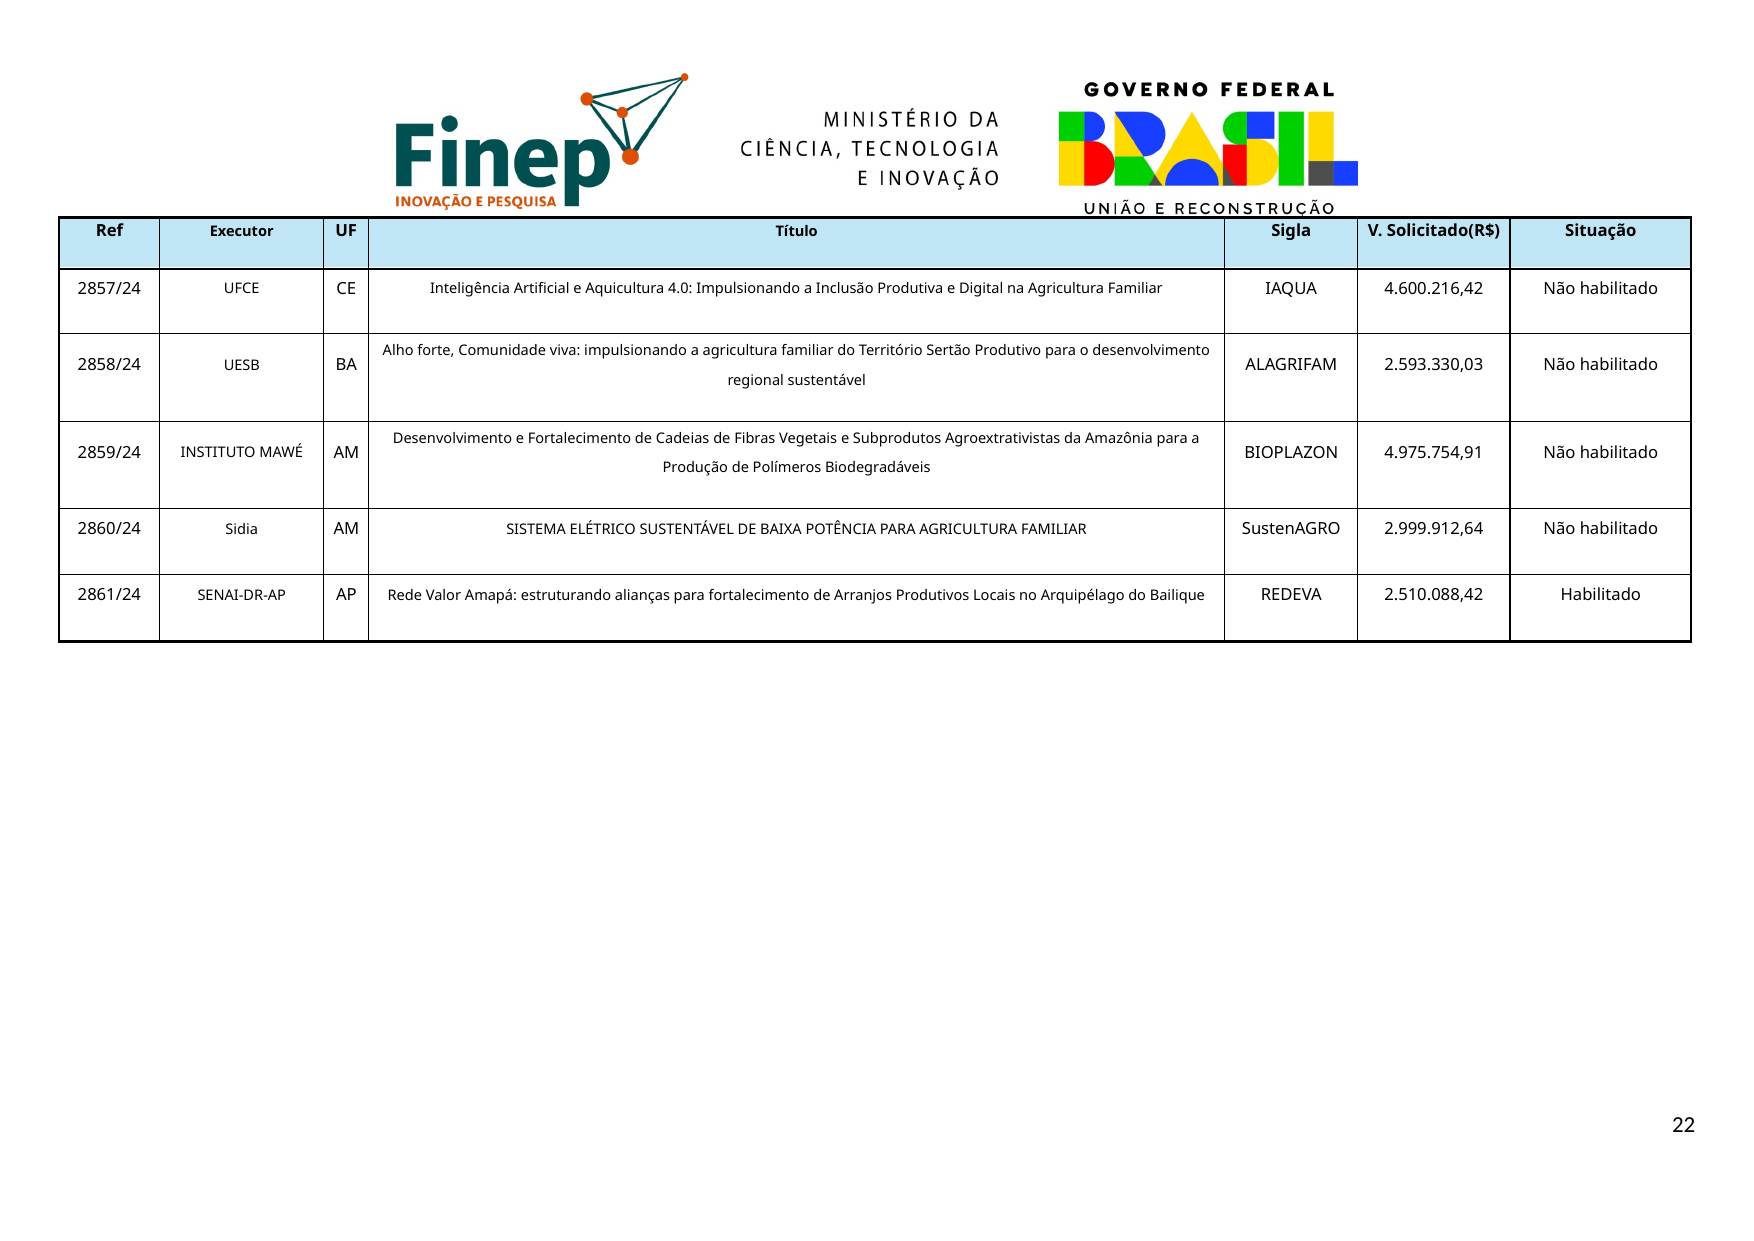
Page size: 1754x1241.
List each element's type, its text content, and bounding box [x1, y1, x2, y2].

table_cell AM [324, 509, 368, 574]
table_cell 2.999.912,64 [1358, 509, 1509, 574]
table_cell 4.975.754,91 [1358, 422, 1509, 508]
table_header UF [324, 219, 368, 267]
table_cell UFCE [160, 270, 323, 333]
table_cell 2.510.088,42 [1358, 575, 1509, 640]
table_cell Não habilitado [1511, 422, 1690, 508]
table_cell Sidia [160, 509, 323, 574]
table_cell 2859/24 [60, 422, 159, 508]
table_cell AM [324, 422, 368, 508]
table_header V. Solicitado(R$) [1358, 219, 1509, 267]
table_cell 2860/24 [60, 509, 159, 574]
table_cell Desenvolvimento e Fortalecimento de Cadeias de Fibras Vegetais e Subprodutos Agroextrativistas da Amazônia para a Produção de Polímeros Biodegradáveis [369, 422, 1224, 508]
table_cell Habilitado [1511, 575, 1690, 640]
table_header Executor [160, 219, 323, 267]
table_cell IAQUA [1225, 270, 1357, 333]
table_cell Inteligência Artificial e Aquicultura 4.0: Impulsionando a Inclusão Produtiva e Digital na Agricultura Familiar [369, 270, 1224, 333]
table_header Sigla [1225, 219, 1357, 267]
table_cell Não habilitado [1511, 270, 1690, 333]
table_cell 2.593.330,03 [1358, 334, 1509, 421]
table_cell SENAI-DR-AP [160, 575, 323, 640]
table_header Título [369, 219, 1224, 267]
table_cell 2857/24 [60, 270, 159, 333]
table_cell INSTITUTO MAWÉ [160, 422, 323, 508]
table_cell AP [324, 575, 368, 640]
table_cell REDEVA [1225, 575, 1357, 640]
table_cell Não habilitado [1511, 334, 1690, 421]
table_cell ALAGRIFAM [1225, 334, 1357, 421]
table_cell 2858/24 [60, 334, 159, 421]
table_cell Rede Valor Amapá: estruturando alianças para fortalecimento de Arranjos Produtivos Locais no Arquipélago do Bailique [369, 575, 1224, 640]
table_cell BIOPLAZON [1225, 422, 1357, 508]
table_cell 2861/24 [60, 575, 159, 640]
table_cell SustenAGRO [1225, 509, 1357, 574]
table_cell 4.600.216,42 [1358, 270, 1509, 333]
table_cell Não habilitado [1511, 509, 1690, 574]
table_cell BA [324, 334, 368, 421]
table_cell UESB [160, 334, 323, 421]
table_cell CE [324, 270, 368, 333]
table_cell Alho forte, Comunidade viva: impulsionando a agricultura familiar do Território Sertão Produtivo para o desenvolvimento regional sustentável [369, 334, 1224, 421]
table_header Ref [60, 219, 159, 267]
table_header Situação [1511, 219, 1690, 267]
table_cell SISTEMA ELÉTRICO SUSTENTÁVEL DE BAIXA POTÊNCIA PARA AGRICULTURA FAMILIAR [369, 509, 1224, 574]
